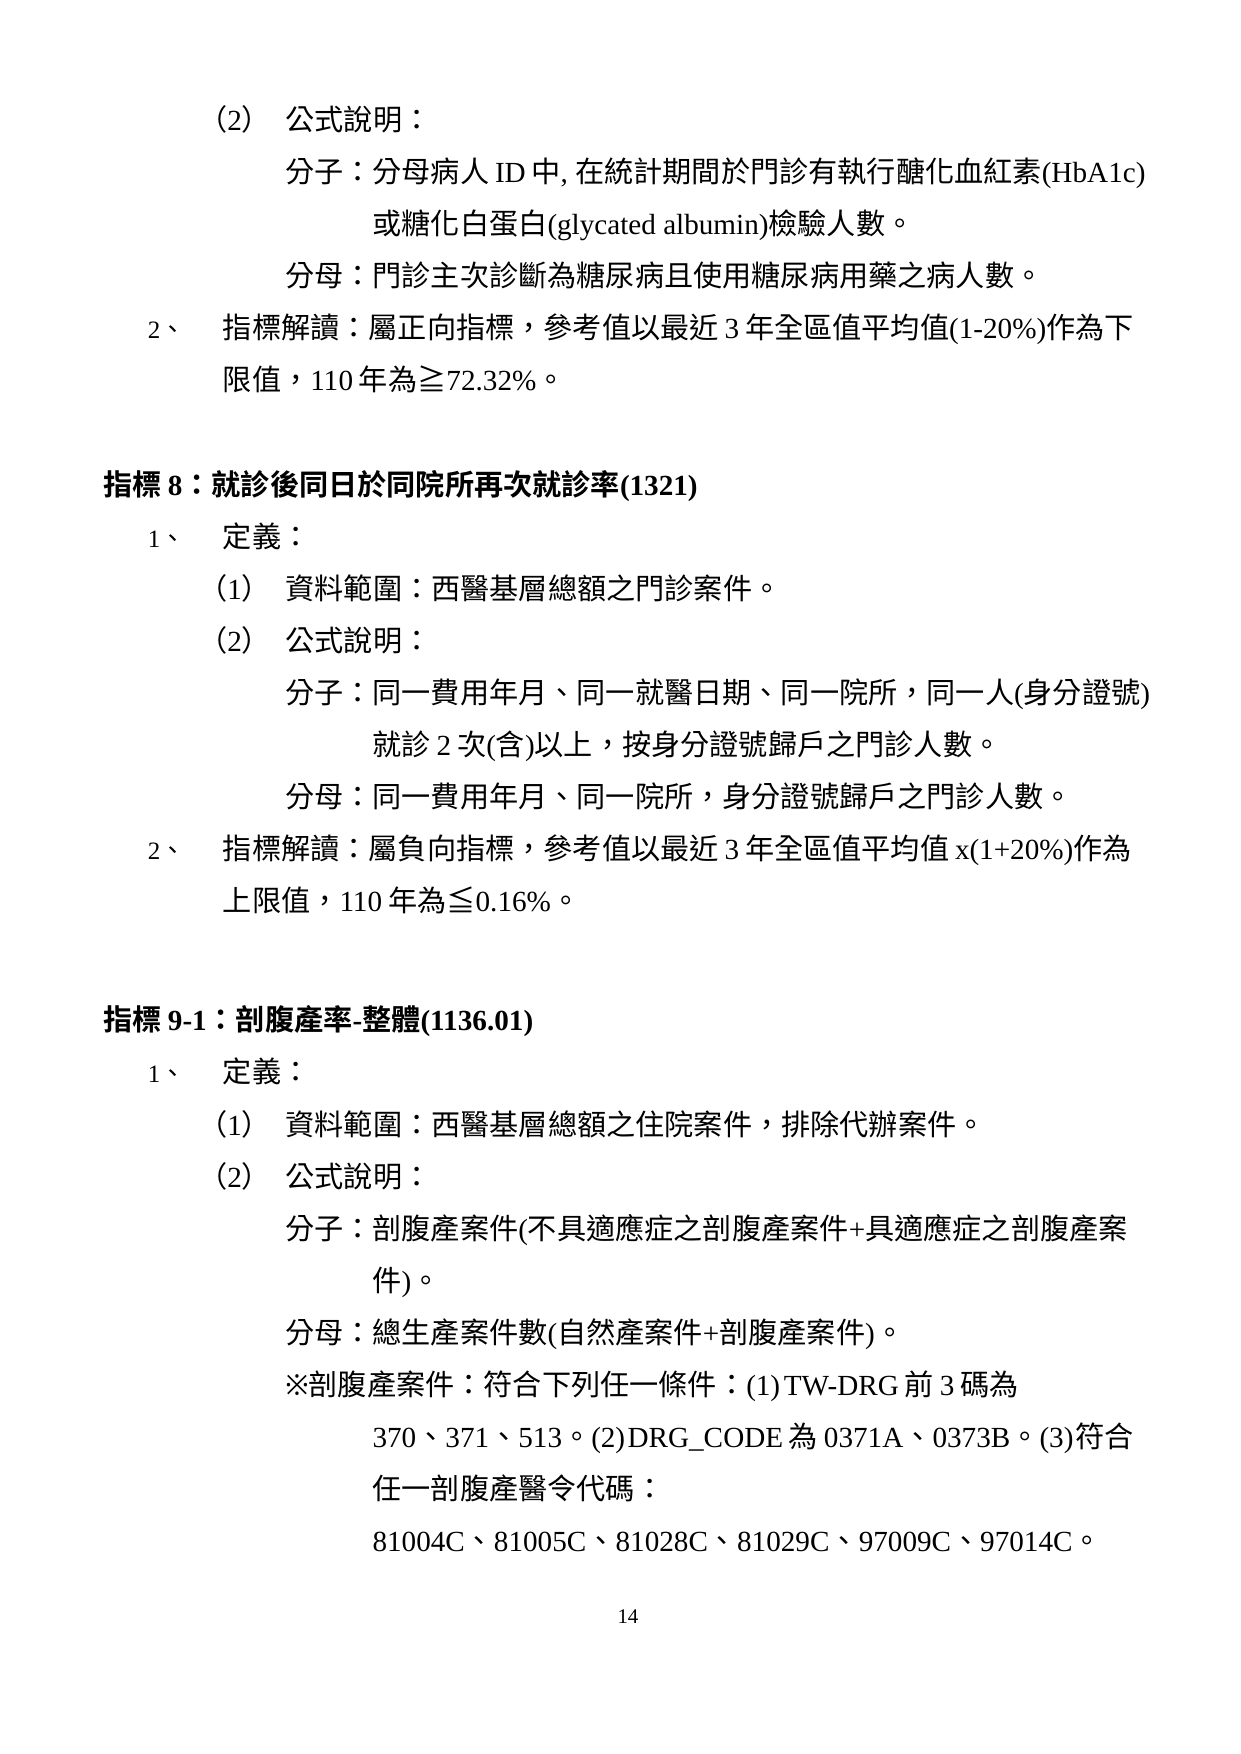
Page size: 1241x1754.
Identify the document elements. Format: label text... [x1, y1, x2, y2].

list 指標解讀：屬正向指標，參考值以最近3年全區值平均值(1-20%)作為下限值，110年為≧72.32%。 [148, 297, 1152, 401]
text 分子：分母病人ID中, 在統計期間於門診有執行醣化血紅素(HbA1c) 或糖化白蛋白(glycated albumin)檢驗人數。 [285, 141, 1152, 245]
list 公式說明： [198, 1145, 1152, 1197]
list 資料範圍：西醫基層總額之住院案件，排除代辦案件。 [198, 1093, 1152, 1145]
text ※剖腹產案件：符合下列任一條件：(1) TW-DRG前3碼為370、371、513。(2) DRG_CODE為0371A、0373B。(3) 符合任一剖腹產醫令代碼：81004C、81005C、81028C、81029C、97009C、97014C。 [285, 1354, 1152, 1562]
list 公式說明： [198, 89, 1152, 141]
list 資料範圍：西醫基層總額之門診案件。 [198, 557, 1152, 609]
list 定義： [148, 505, 1152, 557]
list 公式說明： [198, 609, 1152, 662]
text 分子：剖腹產案件(不具適應症之剖腹產案件+具適應症之剖腹產案件)。 [285, 1197, 1152, 1302]
text 指標9-1：剖腹產率-整體(1136.01) [103, 989, 1152, 1041]
text 分母：同一費用年月、同一院所，身分證號歸戶之門診人數。 [285, 766, 1152, 818]
list 指標解讀：屬負向指標，參考值以最近3年全區值平均值x(1+20%)作為上限值，110年為≦0.16%。 [148, 818, 1152, 922]
list 定義： [148, 1041, 1152, 1093]
text 指標8：就診後同日於同院所再次就診率(1321) [103, 453, 1152, 505]
text 分母：門診主次診斷為糖尿病且使用糖尿病用藥之病人數。 [285, 245, 1152, 297]
text 分母：總生產案件數(自然產案件+剖腹產案件)。 [285, 1302, 1152, 1354]
text 分子：同一費用年月、同一就醫日期、同一院所，同一人(身分證號)就診2次(含)以上，按身分證號歸戶之門診人數。 [285, 662, 1152, 766]
